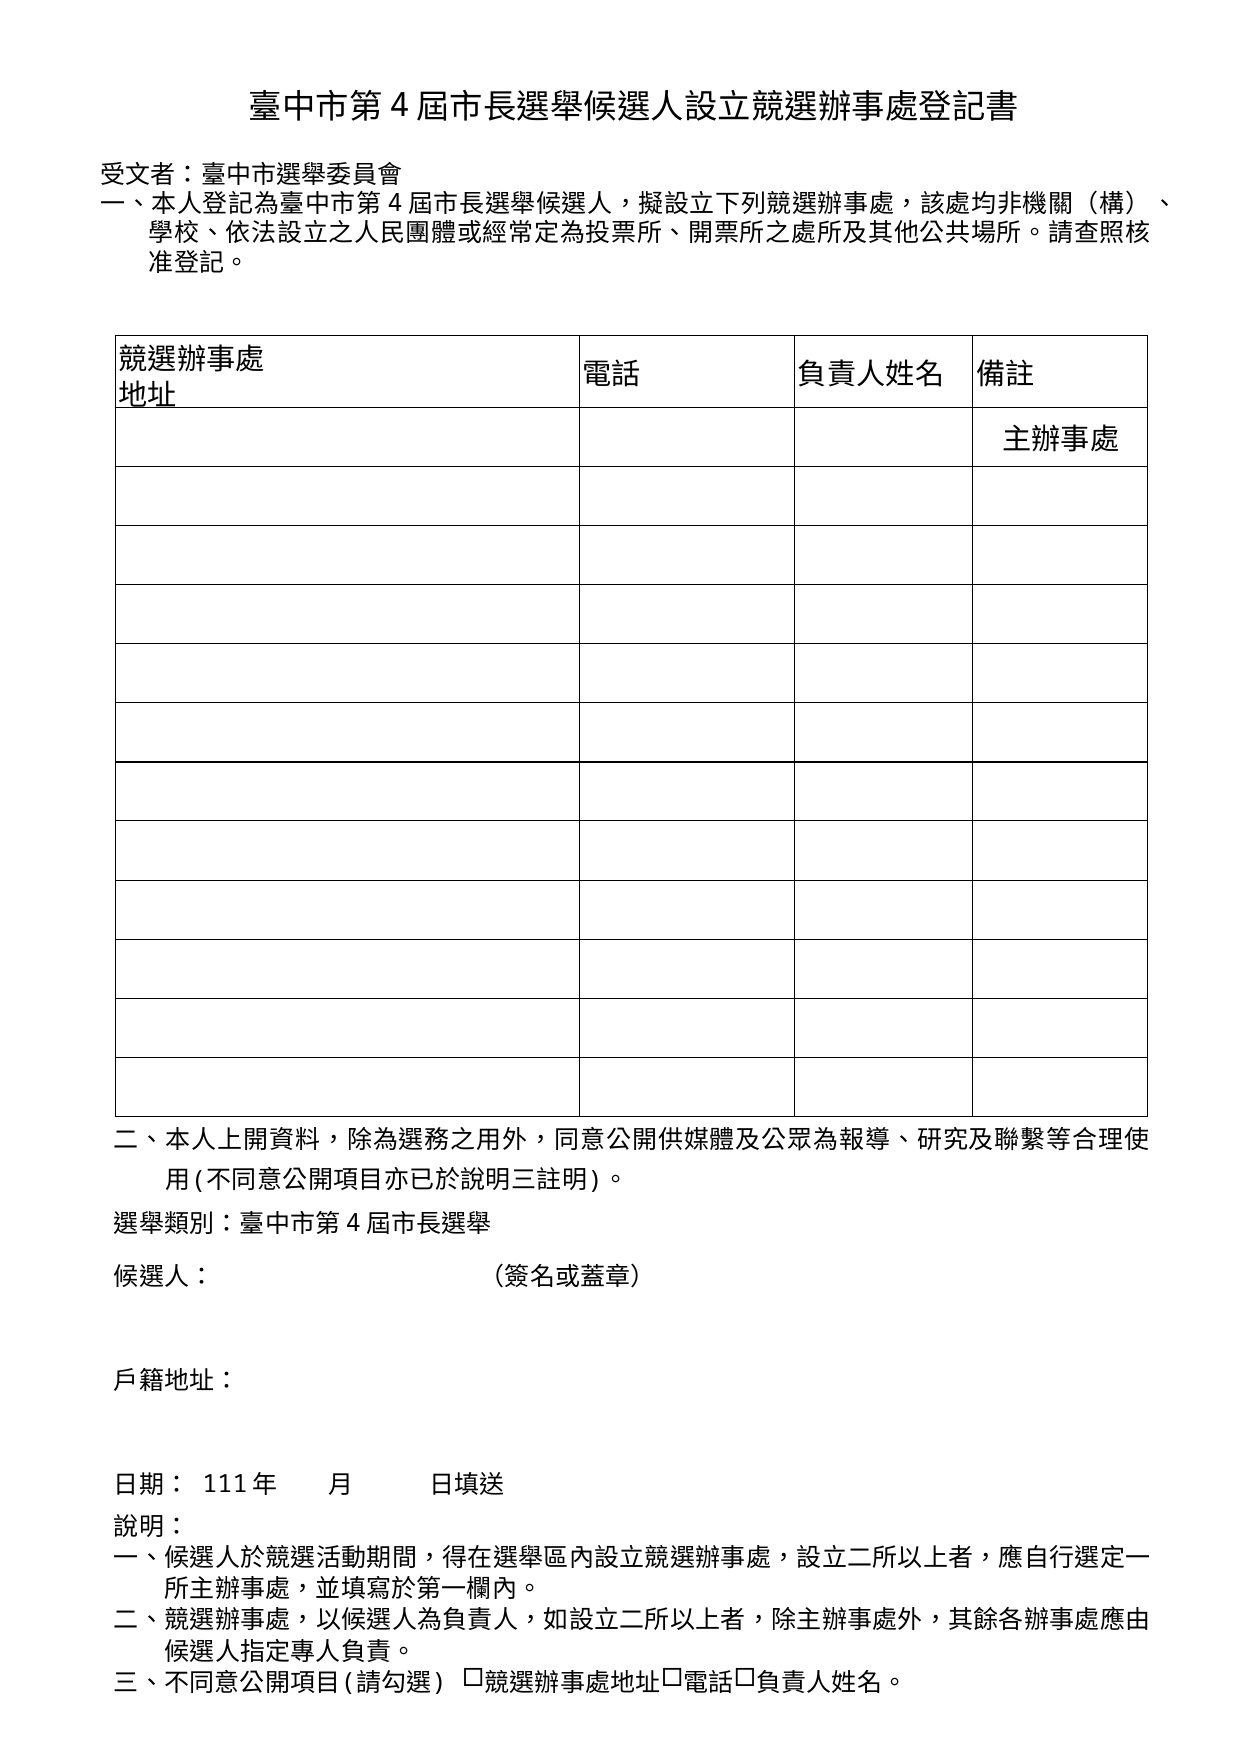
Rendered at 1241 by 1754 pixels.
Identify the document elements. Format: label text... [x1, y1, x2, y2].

table_header 電話 [580, 336, 794, 407]
text 選舉類別：臺中市第4屆市長選舉 [114, 1196, 1152, 1248]
table_header 備註 [973, 336, 1147, 407]
table_cell [116, 763, 579, 820]
table_cell [580, 585, 794, 643]
table_cell [580, 940, 794, 998]
table_cell [973, 940, 1147, 998]
text 二、競選辦事處，以候選人為負責人，如設立二所以上者，除主辦事處外，其餘各辦事處應由候選人指定專人負責。 [114, 1602, 1152, 1665]
table_cell [116, 999, 579, 1057]
table_cell [973, 467, 1147, 525]
table_cell [116, 526, 579, 584]
table_cell [795, 408, 972, 466]
table_cell [116, 467, 579, 525]
table_cell [580, 644, 794, 702]
table_cell [973, 585, 1147, 643]
table_cell [973, 703, 1147, 761]
table_cell [116, 881, 579, 938]
text 戶籍地址： [114, 1352, 1152, 1404]
table_cell [116, 821, 579, 879]
text 候選人： （簽名或蓋章） [114, 1248, 1152, 1300]
text 臺中市第4屆市長選舉候選人設立競選辦事處登記書 [52, 85, 1152, 123]
table_cell [795, 999, 972, 1057]
table_cell [795, 881, 972, 938]
table_cell [580, 999, 794, 1057]
table_cell [116, 1058, 579, 1116]
table_header 競選辦事處 地址 [116, 336, 579, 407]
table_cell [973, 821, 1147, 879]
table_cell [580, 703, 794, 761]
table_cell [580, 467, 794, 525]
table_cell [116, 585, 579, 643]
table_cell [795, 940, 972, 998]
table_cell [795, 644, 972, 702]
table_cell [973, 763, 1147, 820]
text 說明： [114, 1508, 1152, 1540]
text 受文者：臺中市選舉委員會 [98, 158, 1152, 187]
table_cell [795, 703, 972, 761]
table_cell [580, 763, 794, 820]
table_header 負責人姓名 [795, 336, 972, 407]
table_cell [795, 585, 972, 643]
table_cell [116, 940, 579, 998]
table_cell [795, 526, 972, 584]
table_cell [580, 408, 794, 466]
text 一、本人登記為臺中市第4屆市長選舉候選人，擬設立下列競選辦事處，該處均非機關（構）、學校、依法設立之人民團體或經常定為投票所、開票所之處所及其他公共場所。請查照核准登記。 [100, 187, 1152, 275]
table_cell [580, 1058, 794, 1116]
table_cell [795, 467, 972, 525]
text 日期： 111年 月 日填送 [114, 1456, 1152, 1508]
table_cell [795, 1058, 972, 1116]
text 三、不同意公開項目(請勾選) 競選辦事處地址電話負責人姓名。 [114, 1665, 1152, 1696]
table_cell [116, 703, 579, 761]
table_cell [973, 644, 1147, 702]
table_cell [973, 1058, 1147, 1116]
table_cell [580, 881, 794, 938]
table_cell [795, 821, 972, 879]
table_cell [973, 526, 1147, 584]
table_cell [973, 999, 1147, 1057]
table_cell [116, 408, 579, 466]
table_cell 主辦事處 [973, 408, 1147, 466]
table_cell [795, 763, 972, 820]
table_cell [116, 644, 579, 702]
table_cell [973, 881, 1147, 938]
table_cell [580, 526, 794, 584]
table_cell [580, 821, 794, 879]
text 二、本人上開資料，除為選務之用外，同意公開供媒體及公眾為報導、研究及聯繫等合理使用(不同意公開項目亦已於說明三註明)。 [114, 1117, 1152, 1196]
text 一、候選人於競選活動期間，得在選舉區內設立競選辦事處，設立二所以上者，應自行選定一所主辦事處，並填寫於第一欄內。 [114, 1540, 1152, 1602]
